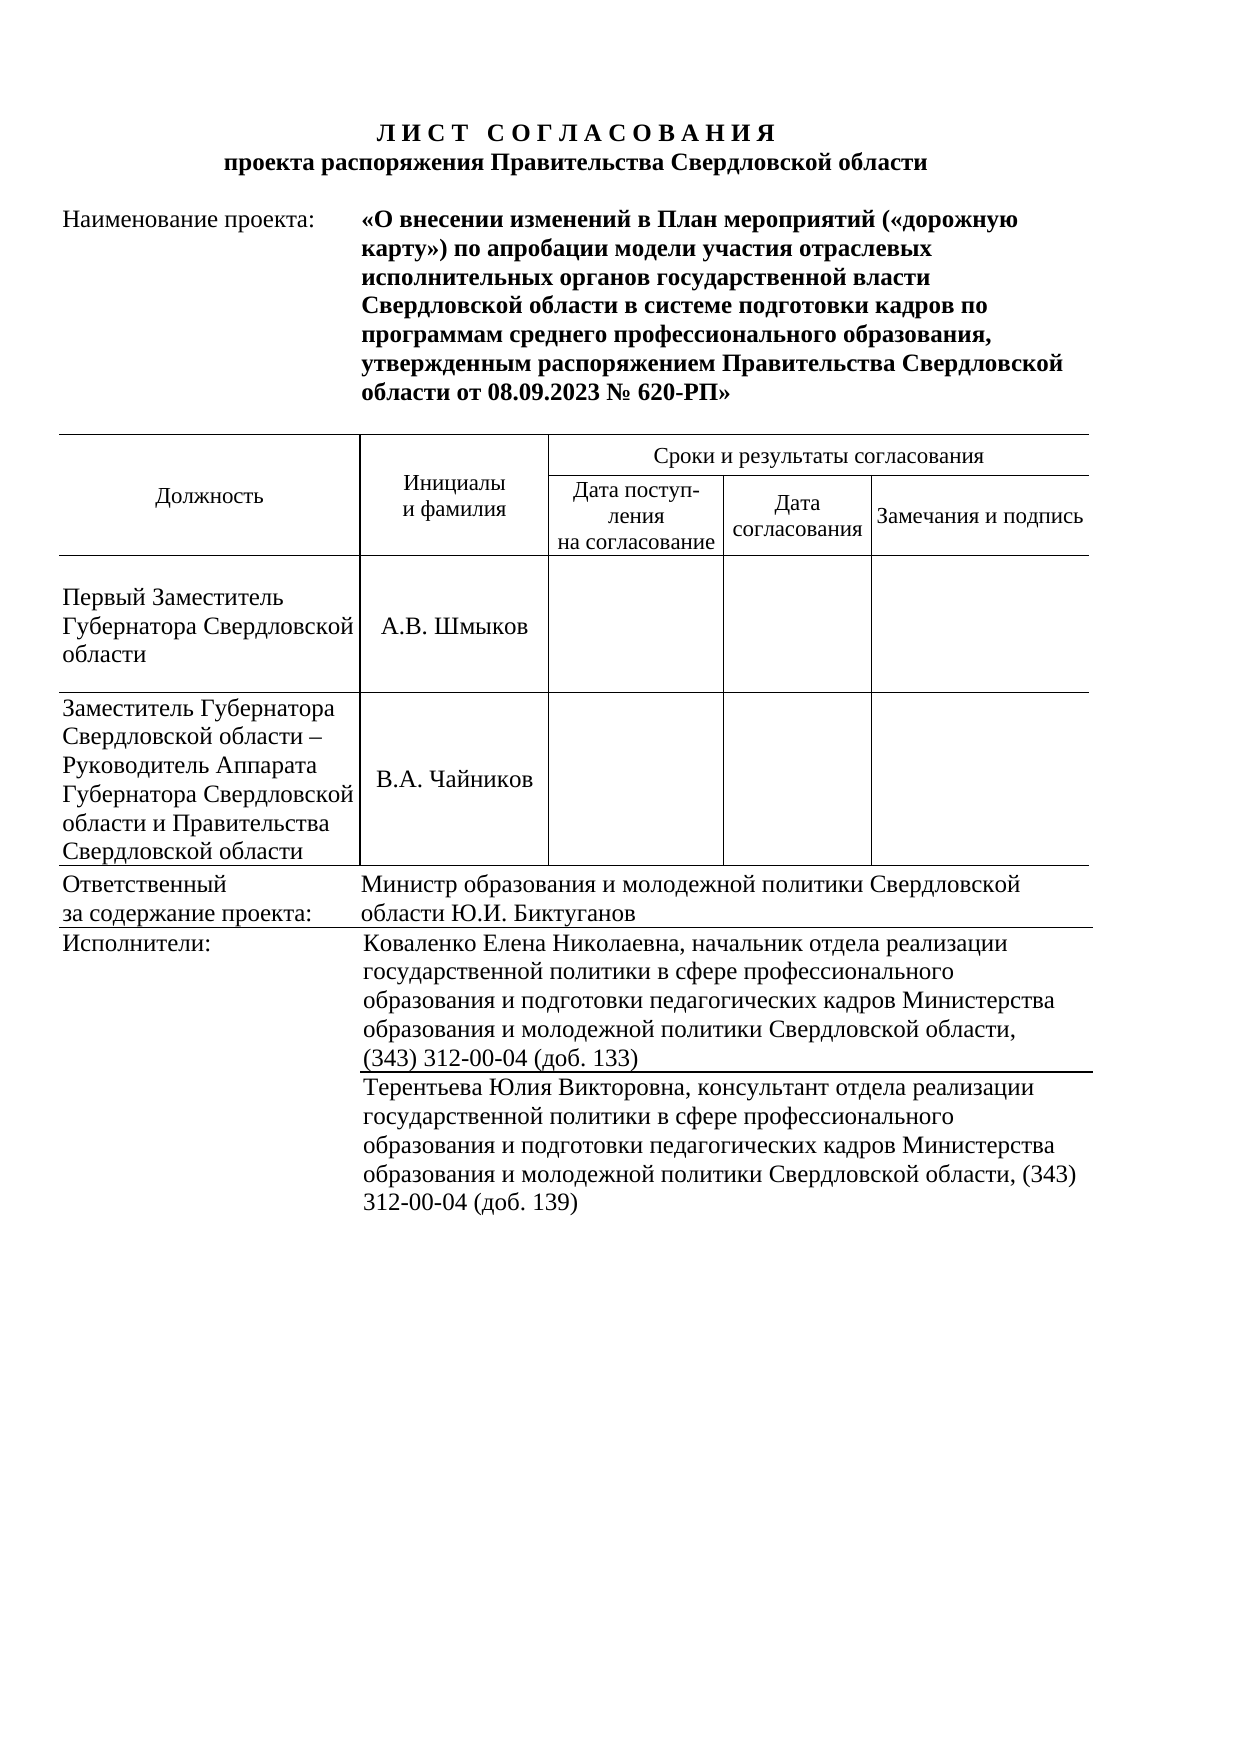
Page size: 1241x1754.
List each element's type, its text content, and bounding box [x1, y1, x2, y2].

text проекта распоряжения Правительства Свердловской области [59, 147, 1092, 176]
table_cell А.В. Шмыков [361, 556, 548, 692]
table_cell [549, 556, 723, 692]
table_cell Первый Заместитель Губернатора Свердловской области [59, 556, 359, 692]
table_cell Дата поступ-ления на согласование [549, 476, 723, 555]
table_header Инициалы и фамилия [361, 435, 548, 555]
text ЛИСТ СОГЛАСОВАНИЯ [59, 118, 1092, 147]
table_header Сроки и результаты согласования [549, 435, 1089, 475]
table_cell [724, 693, 871, 865]
table_cell В.А. Чайников [361, 693, 548, 865]
table_header [1089, 434, 1093, 475]
table_cell [872, 693, 1089, 865]
table_cell Замечания и подпись [872, 476, 1089, 555]
table_cell [59, 1071, 360, 1216]
table_header Наименование проекта: [59, 204, 358, 406]
table_cell Ответственный за содержание проекта: [59, 866, 360, 927]
table_cell [724, 556, 871, 692]
table_header «О внесении изменений в План мероприятий («дорожную карту») по апробации модели участия отраслевых исполнительных органов государственной власти Свердловской области в системе подготовки кадров по программам среднего профессионального образования, утвержденным распоряжением Правительства Свердловской области от 08.09.2023 № 620-РП» [358, 204, 1096, 406]
table_cell [1089, 475, 1093, 555]
table_cell Терентьева Юлия Викторовна, консультант отдела реализации государственной политики в сфере профессионального образования и подготовки педагогических кадров Министерства образования и молодежной политики Свердловской области, (343) 312-00-04 (доб. 139) [360, 1073, 1093, 1216]
table_cell [1089, 692, 1093, 865]
table_cell Заместитель Губернатора Свердловской области – Руководитель Аппарата Губернатора Свердловской области и Правительства Свердловской области [59, 693, 359, 865]
table_cell [549, 693, 723, 865]
table_cell Исполнители: [59, 928, 360, 1071]
table_cell Коваленко Елена Николаевна, начальник отдела реализации государственной политики в сфере профессионального образования и подготовки педагогических кадров Министерства образования и молодежной политики Свердловской области, (343) 312-00-04 (доб. 133) [360, 928, 1093, 1071]
table_cell [1089, 555, 1093, 692]
table_header Должность [59, 435, 359, 555]
table_cell Дата согласования [724, 476, 871, 555]
table_cell [872, 556, 1089, 692]
table_cell Министр образования и молодежной политики Свердловской области Ю.И. Биктуганов [360, 865, 1093, 927]
